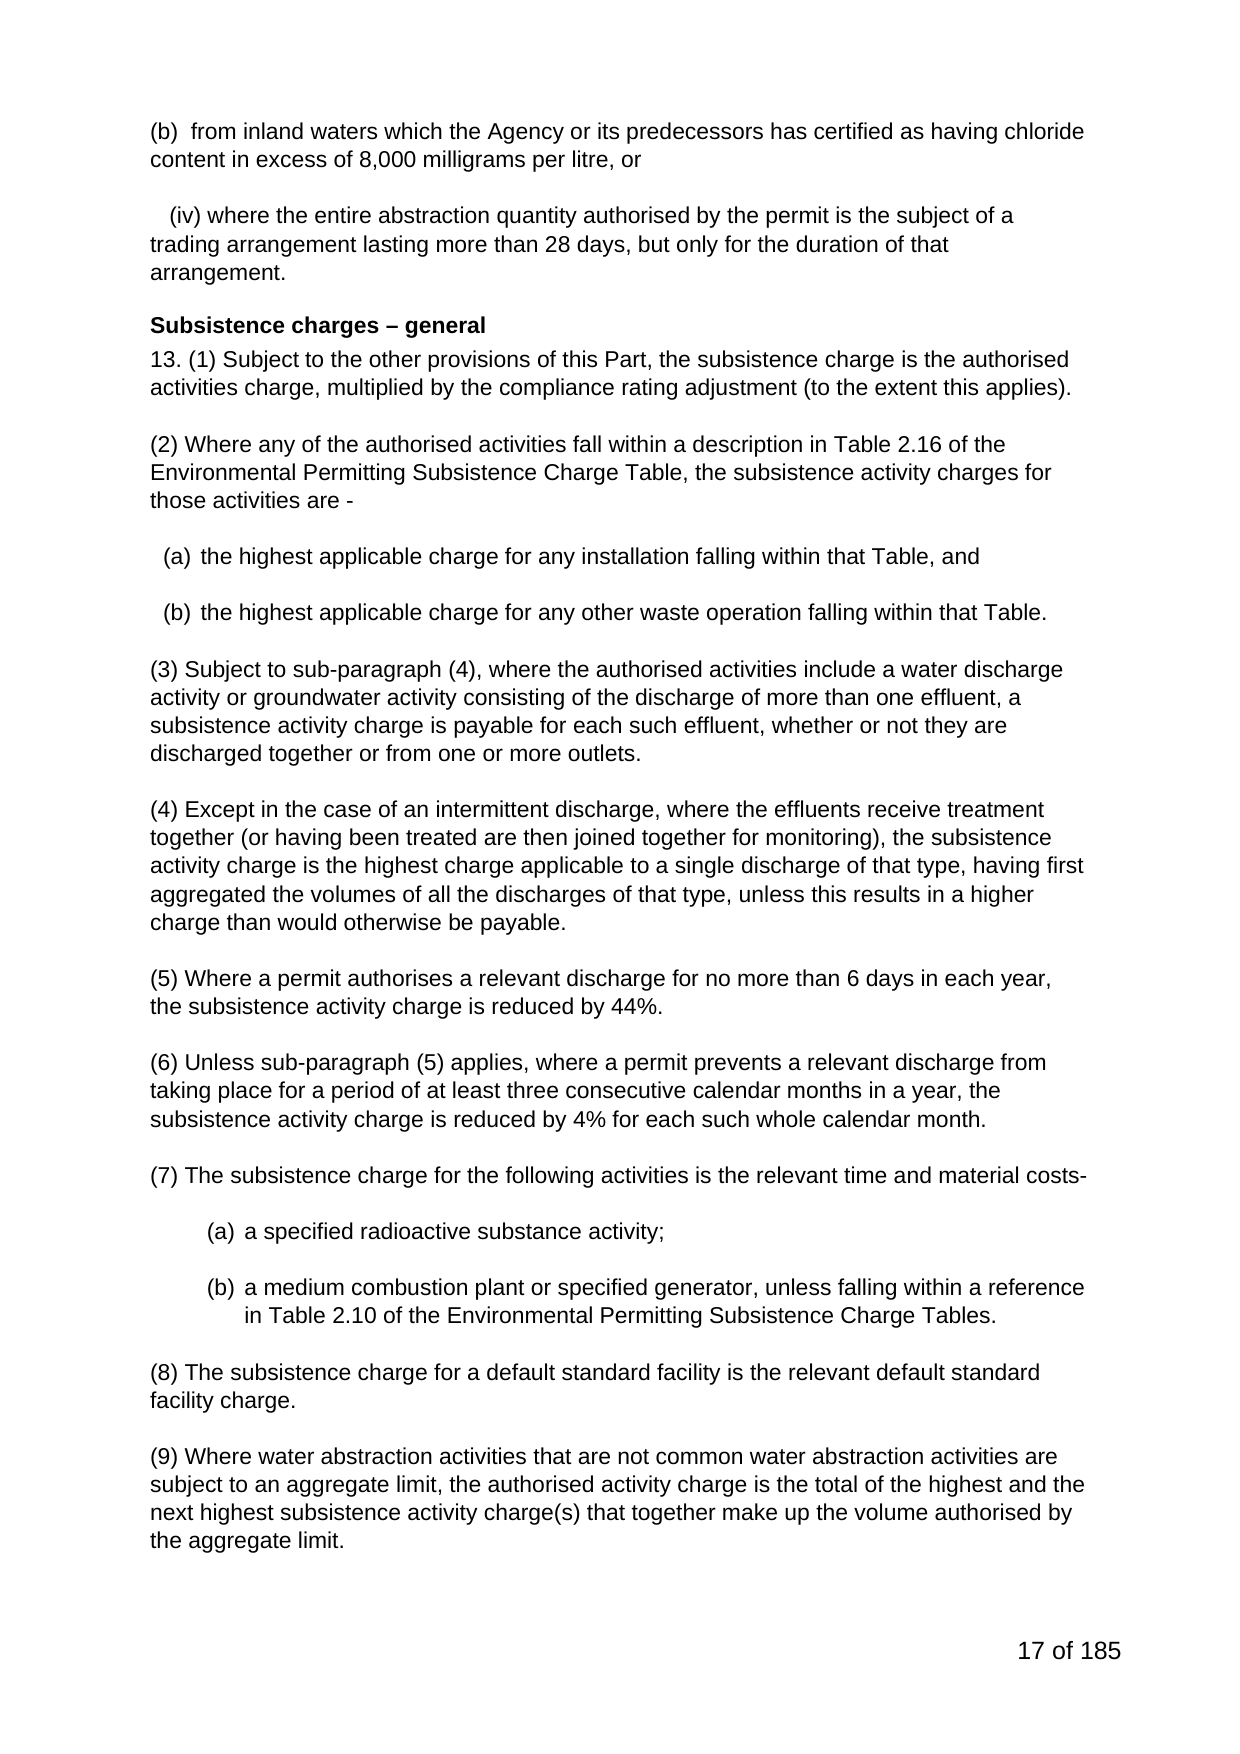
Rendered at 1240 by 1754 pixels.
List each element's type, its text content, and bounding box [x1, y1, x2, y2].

text (2) Where any of the authorised activities fall within a description in Table 2.16 of the Environmental Permitting Subsistence Charge Table, the subsistence activity charges for those activities are - [150, 431, 1089, 513]
text (iv) where the entire abstraction quantity authorised by the permit is the subject of a trading arrangement lasting more than 28 days, but only for the duration of that arrangement. [150, 202, 1089, 285]
text (9) Where water abstraction activities that are not common water abstraction activities are subject to an aggregate limit, the authorised activity charge is the total of the highest and the next highest subsistence activity charge(s) that together make up the volume authorised by the aggregate limit. [150, 1443, 1089, 1554]
text (3) Subject to sub-paragraph (4), where the authorised activities include a water discharge activity or groundwater activity consisting of the discharge of more than one effluent, a subsistence activity charge is payable for each such effluent, whether or not they are discharged together or from one or more outlets. [150, 656, 1089, 766]
text (6) Unless sub-paragraph (5) applies, where a permit prevents a relevant discharge from taking place for a period of at least three consecutive calendar months in a year, the subsistence activity charge is reduced by 4% for each such whole calendar month. [150, 1049, 1089, 1132]
text (4) Except in the case of an intermittent discharge, where the effluents receive treatment together (or having been treated are then joined together for monitoring), the subsistence activity charge is the highest charge applicable to a single discharge of that type, having first aggregated the volumes of all the discharges of that type, unless this results in a higher charge than would otherwise be payable. [150, 796, 1089, 935]
list the highest applicable charge for any other waste operation falling within that Table. [163, 599, 1089, 626]
list a medium combustion plant or specified generator, unless falling within a reference in Table 2.10 of the Environmental Permitting Subsistence Charge Tables. [207, 1274, 1089, 1329]
text 13. (1) Subject to the other provisions of this Part, the subsistence charge is the authorised activities charge, multiplied by the compliance rating adjustment (to the extent this applies). [150, 346, 1089, 401]
text (5) Where a permit authorises a relevant discharge for no more than 6 days in each year, the subsistence activity charge is reduced by 44%. [150, 965, 1089, 1019]
list a specified radioactive substance activity; [207, 1218, 1089, 1244]
list the highest applicable charge for any installation falling within that Table, and [163, 543, 1089, 569]
subtitle Subsistence charges – general [150, 312, 1089, 338]
text (8) The subsistence charge for a default standard facility is the relevant default standard facility charge. [150, 1359, 1089, 1413]
text (b) from inland waters which the Agency or its predecessors has certified as having chloride content in excess of 8,000 milligrams per litre, or [150, 118, 1089, 173]
text (7) The subsistence charge for the following activities is the relevant time and material costs- [150, 1162, 1089, 1188]
